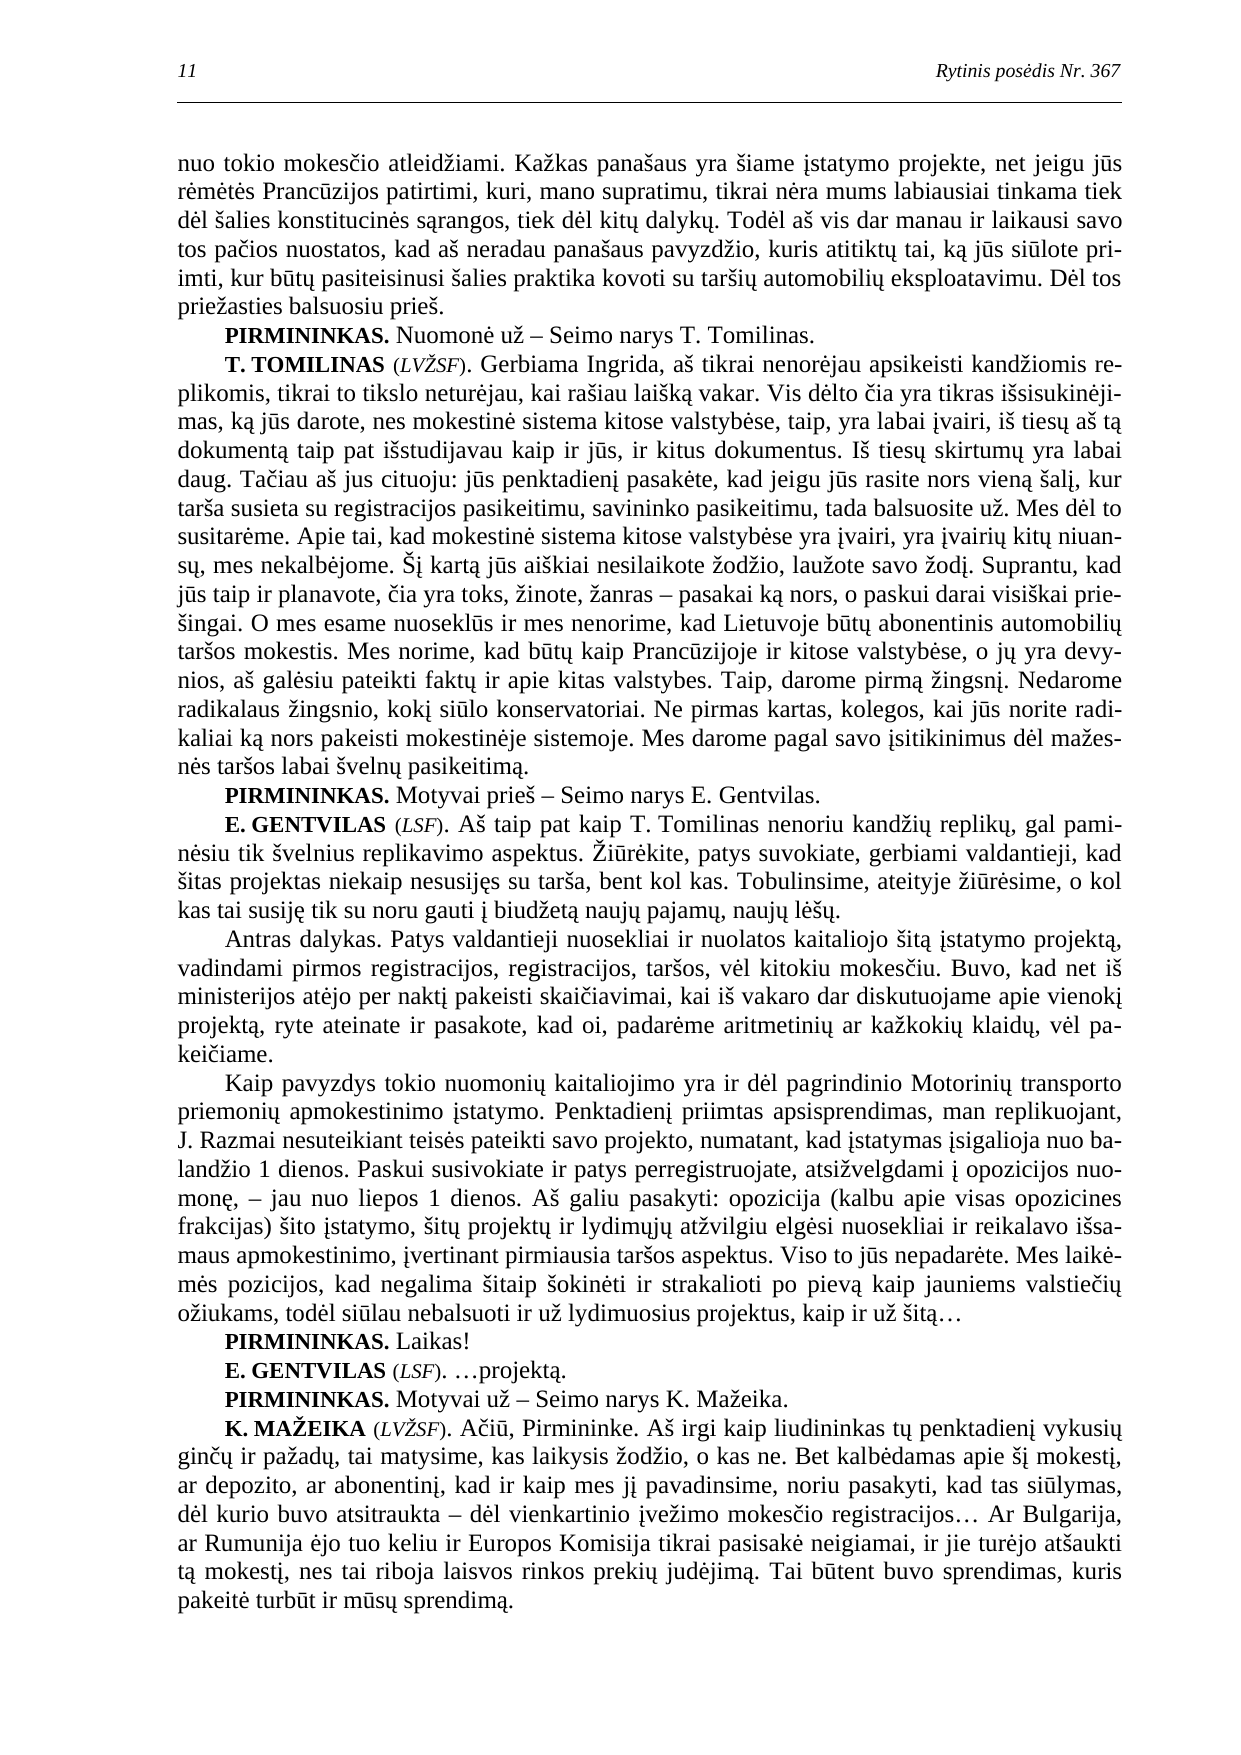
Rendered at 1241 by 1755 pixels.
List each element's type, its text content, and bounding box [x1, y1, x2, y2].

text PIRMININKAS. Mo­ty­vai už – Sei­mo na­rys K. Ma­žei­ka. [177, 1384, 1122, 1413]
text K. MAŽEIKA (LVŽSF). Ačiū, Pir­mi­nin­ke. Aš ir­gi kaip liu­di­nin­kas tų penk­ta­die­nį vy­ku­sių gin­čų ir pa­ža­dų, tai ma­ty­si­me, kas lai­ky­sis žo­džio, o kas ne. Bet kal­bė­da­mas apie šį mo­kes­tį, ar de­po­zi­to, ar abo­nen­ti­nį, kad ir kaip mes jį pa­va­din­si­me, no­riu pa­sa­ky­ti, kad tas siū­ly­mas, dėl ku­rio bu­vo at­si­trauk­ta – dėl vien­kar­ti­nio įve­ži­mo mo­kes­čio re­gist­ra­ci­jos… Ar Bul­ga­ri­ja, ar Ru­mu­ni­ja ėjo tuo ke­liu ir Eu­ro­pos Ko­mi­si­ja tik­rai pa­si­sa­kė nei­gia­mai, ir jie tu­rė­jo at­šauk­ti tą mo­kes­tį, nes tai ri­bo­ja lais­vos rin­kos pre­kių ju­dė­ji­mą. Tai bū­tent bu­vo spren­di­mas, ku­ris pa­kei­tė tur­būt ir mū­sų spren­di­mą. [177, 1413, 1122, 1614]
text Kaip pa­vyz­dys to­kio nuo­mo­nių kai­ta­lio­ji­mo yra ir dėl pa­grin­di­nio Mo­to­ri­nių trans­por­to prie­mo­nių ap­mo­kes­ti­ni­mo įsta­ty­mo. Penk­ta­die­nį pri­im­tas ap­si­spren­di­mas, man re­pli­kuo­jant, J. Raz­mai ne­su­tei­kiant tei­sės pa­teik­ti sa­vo pro­jek­to, nu­ma­tant, kad įsta­ty­mas įsi­ga­lio­ja nuo ba­lan­džio 1 die­nos. Pas­kui su­si­vo­kia­te ir pa­tys per­re­gist­ruo­ja­te, at­si­žvelg­da­mi į opo­zi­ci­jos nuo­mo­nę, – jau nuo lie­pos 1 die­nos. Aš ga­liu pa­sa­ky­ti: opo­zi­ci­ja (kal­bu apie vi­sas opo­zi­ci­nes frak­ci­jas) ši­to įsta­ty­mo, ši­tų pro­jek­tų ir ly­di­mų­jų at­žvil­giu el­gė­si nuo­sek­liai ir rei­ka­la­vo iš­sa­maus ap­mo­kes­ti­ni­mo, įver­ti­nant pir­miau­sia tar­šos as­pek­tus. Vi­so to jūs ne­pa­da­rė­te. Mes lai­kė­mės po­zi­ci­jos, kad ne­ga­li­ma ši­taip šo­ki­nė­ti ir stra­ka­lio­ti po pie­vą kaip jau­niems vals­tie­čių ožiu­kams, to­dėl siū­lau ne­bal­suo­ti ir už ly­di­muo­sius pro­jek­tus, kaip ir už ši­tą… [177, 1068, 1122, 1326]
text E. GENTVILAS (LSF). Aš taip pat kaip T. To­mi­li­nas ne­no­riu kan­džių re­pli­kų, gal pa­mi­nė­siu tik švel­nius re­pli­ka­vi­mo as­pek­tus. Žiū­rė­ki­te, pa­tys su­vo­kia­te, ger­bia­mi val­dan­tie­ji, kad ši­tas pro­jek­tas nie­kaip ne­su­si­jęs su tar­ša, bent kol kas. To­bu­lin­si­me, at­ei­ty­je žiū­rė­si­me, o kol kas tai su­si­ję tik su no­ru gau­ti į biu­dže­tą nau­jų pa­ja­mų, nau­jų lė­šų. [177, 809, 1122, 924]
text nuo to­kio mo­kes­čio at­lei­džia­mi. Kaž­kas pa­na­šaus yra šia­me įsta­ty­mo pro­jek­te, net jei­gu jūs rė­mė­tės Pran­cū­zi­jos pa­tir­ti­mi, ku­ri, ma­no su­pra­ti­mu, tik­rai nė­ra mums la­biau­siai tin­ka­ma tiek dėl ša­lies kon­sti­tu­ci­nės są­ran­gos, tiek dėl ki­tų da­ly­kų. To­dėl aš vis dar ma­nau ir lai­kau­si sa­vo tos pa­čios nuo­sta­tos, kad aš ne­ra­dau pa­na­šaus pa­vyz­džio, ku­ris ati­tik­tų tai, ką jūs siū­lo­te pri­im­ti, ku­r bū­tų pa­si­tei­si­nu­si ša­lies prak­ti­ka ko­vo­ti su tar­šių au­to­mo­bi­lių eks­plo­a­ta­vi­mu. Dėl tos prie­žas­ties bal­suo­siu prieš. [177, 148, 1122, 320]
text T. TOMILINAS (LVŽSF). Ger­bia­ma In­gri­da, aš tik­rai ne­no­rė­jau ap­si­keis­ti kan­džio­mis re­pli­ko­mis, tik­rai to tiks­lo ne­tu­rė­jau, kai ra­šiau laiš­ką va­kar. Vis dėl­to čia yra tik­ras iš­si­su­ki­nė­ji­mas, ką jūs da­ro­te, nes mo­kes­ti­nė sis­te­ma ki­to­se vals­ty­bė­se, taip, yra la­bai įvai­ri, iš tie­sų aš tą do­ku­men­tą taip pat iš­stu­di­ja­vau kaip ir jūs, ir ki­tus do­ku­men­tus. Iš tie­sų skir­tu­mų yra la­bai daug. Ta­čiau aš jus ci­tuo­ju: jūs penk­ta­die­nį pa­sa­kė­te, kad jei­gu jūs ra­si­te nors vie­ną ša­lį, kur tar­ša su­sie­ta su re­gist­ra­ci­jos pa­si­kei­ti­mu, sa­vi­nin­ko pa­si­kei­ti­mu, ta­da bal­suo­si­te už. Mes dėl to su­si­ta­rė­me. Apie tai, kad mo­kes­ti­nė sis­te­ma ki­to­se vals­ty­bė­se yra įvai­ri, yra įvai­rių ki­tų niu­an­sų, mes ne­kal­bė­jo­me. Šį kar­tą jūs aiš­kiai ne­si­lai­ko­te žo­džio, lau­žo­te sa­vo žo­dį. Su­pran­tu, kad jūs taip ir pla­na­vo­te, čia yra toks, ži­no­te, žan­ras – pa­sa­kai ką nors, o pas­kui da­rai vi­siš­kai prie­šin­gai. O mes esa­me nuo­sek­lūs ir mes ne­no­ri­me, kad Lie­tu­vo­je bū­tų abo­nen­ti­nis au­to­mo­bi­lių tar­šos mo­kes­tis. Mes no­ri­me, kad bū­tų kaip Pran­cū­zi­jo­je ir ki­to­se vals­ty­bė­se, o jų yra de­vy­nios, aš ga­lė­siu pa­teik­ti fak­tų ir apie ki­tas vals­ty­bes. Taip, da­ro­me pir­mą žings­nį. Ne­da­ro­me ra­di­ka­laus žings­nio, ko­kį siū­lo kon­ser­va­to­riai. Ne pir­mas kar­tas, ko­le­gos, kai jūs no­ri­te ra­di­ka­liai ką nors pa­keis­ti mo­kes­ti­nė­je sis­te­mo­je. Mes da­ro­me pa­gal sa­vo įsi­ti­ki­ni­mus dėl ma­žes­nės tar­šos la­bai švel­nų pa­si­kei­ti­mą. [177, 349, 1122, 780]
text E. GENTVILAS (LSF). …pro­jek­tą. [177, 1355, 1122, 1384]
text Ant­ras da­ly­kas. Pa­tys val­dan­tie­ji nuo­sek­liai ir nuo­la­tos kai­ta­lio­jo ši­tą įsta­ty­mo pro­jek­tą, va­din­da­mi pir­mos re­gist­ra­ci­jos, re­gist­ra­ci­jos, tar­šos, vėl ki­to­kiu mo­kes­čiu. Bu­vo, kad net iš mi­nis­te­ri­jos at­ėjo per nak­tį pa­keis­ti skai­čia­vi­mai, kai iš va­ka­ro dar dis­ku­tuo­ja­me apie vie­no­kį pro­jek­tą, ry­te at­ei­na­te ir pa­sa­ko­te, kad oi, pa­da­rė­me arit­me­ti­nių ar kaž­ko­kių klai­dų, vėl pa­keičia­me. [177, 924, 1122, 1068]
text PIRMININKAS. Mo­ty­vai prieš – Sei­mo na­rys E. Gent­vi­las. [177, 780, 1122, 809]
text PIRMININKAS. Lai­kas! [177, 1326, 1122, 1355]
text PIRMININKAS. Nuo­mo­nė už – Sei­mo na­rys T. To­mi­li­nas. [177, 320, 1122, 349]
